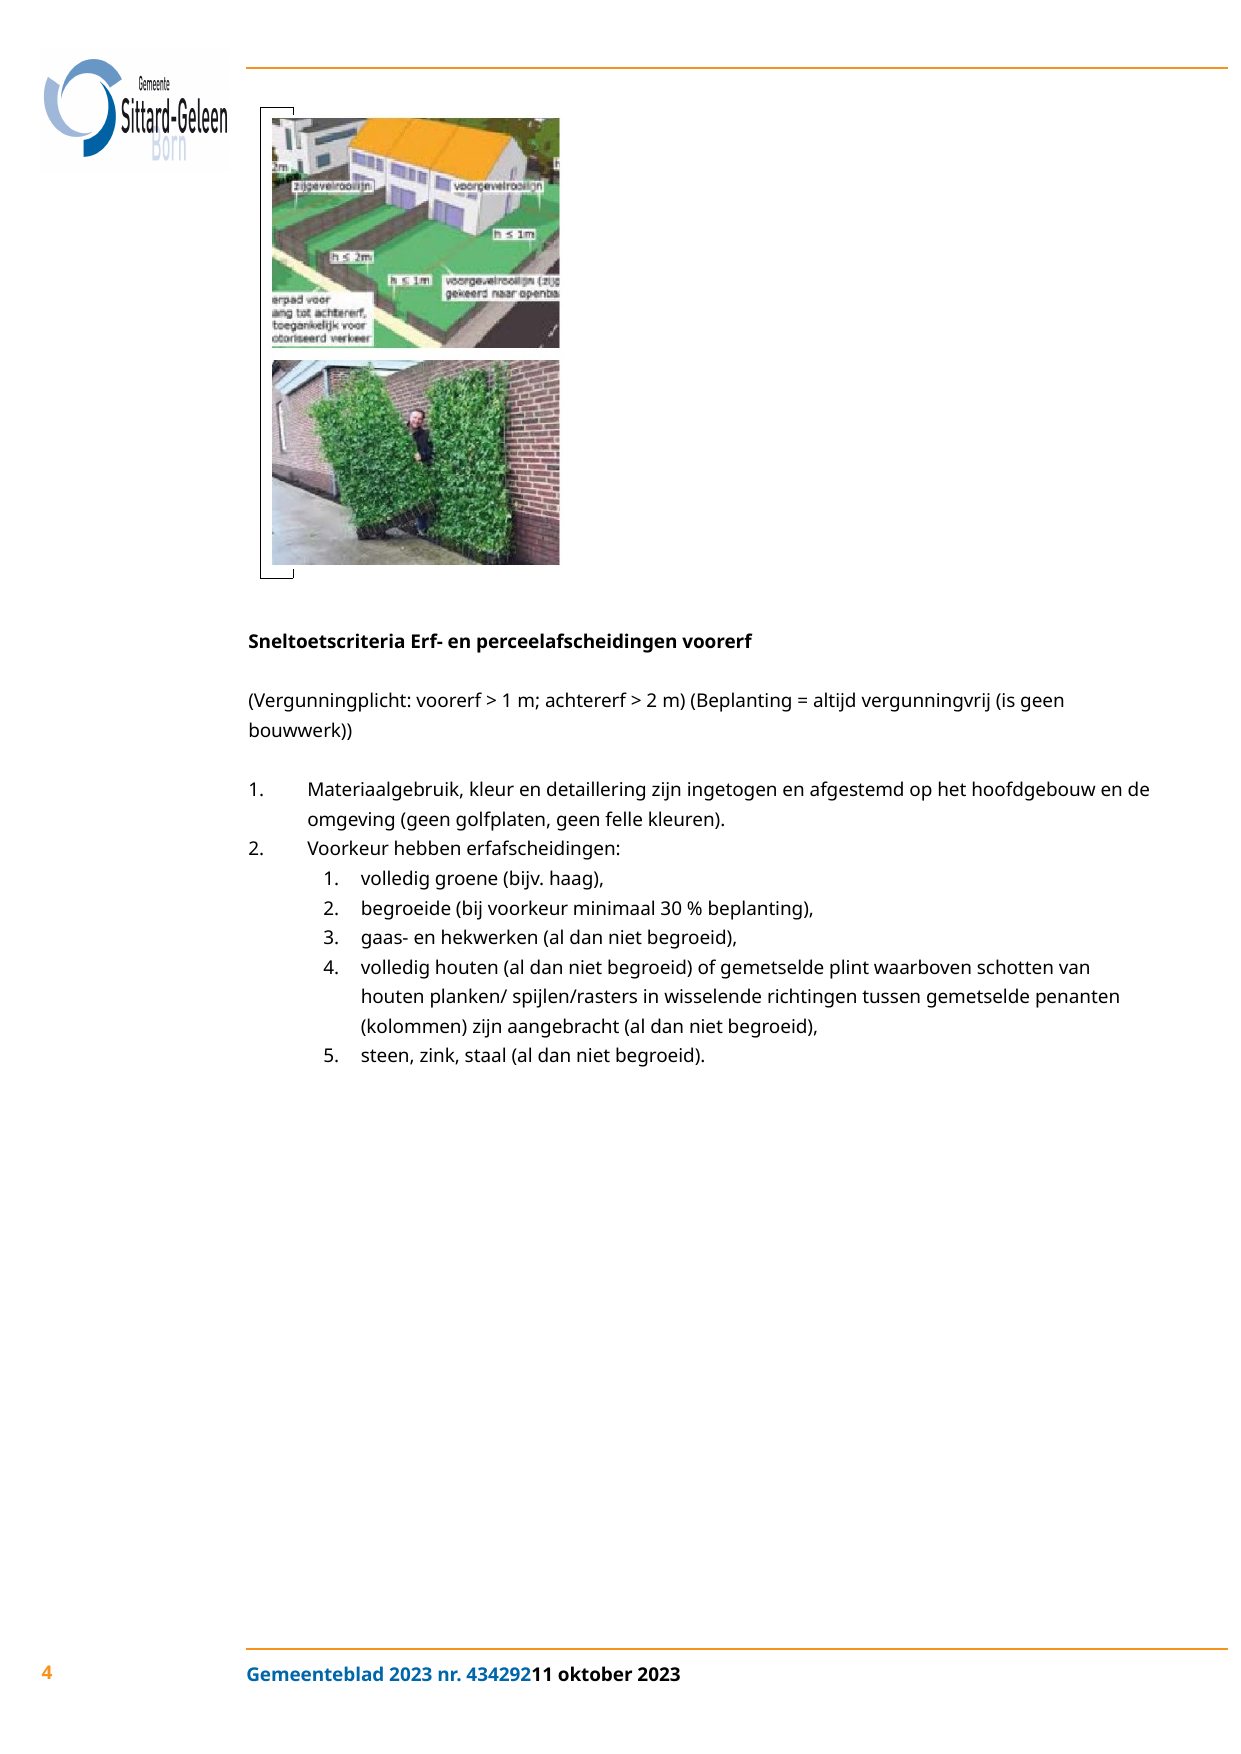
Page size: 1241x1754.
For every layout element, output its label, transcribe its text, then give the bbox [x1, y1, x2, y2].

list volledig houten (al dan niet begroeid) of gemetselde plint waarboven schotten van houten planken/ spijlen/rasters in wisselende richtingen tussen gemetselde penanten (kolommen) zijn aangebracht (al dan niet begroeid), [323, 954, 1152, 1039]
text (Vergunningplicht: voorerf > 1 m; achtererf > 2 m) (Beplanting = altijd vergunningvrij (is geen bouwwerk)) [248, 688, 1152, 743]
list volledig groene (bijv. haag), [323, 865, 1152, 891]
list steen, zink, staal (al dan niet begroeid). [323, 1043, 1152, 1068]
list Materiaalgebruik, kleur en detaillering zijn ingetogen en afgestemd op het hoofdgebouw en de omgeving (geen golfplaten, geen felle kleuren). [248, 776, 1152, 832]
picture [268, 115, 565, 569]
list Voorkeur hebben erfafscheidingen: [248, 836, 1152, 861]
text Sneltoetscriteria Erf- en perceelafscheidingen voorerf [248, 628, 1152, 654]
list gaas- en hekwerken (al dan niet begroeid), [323, 924, 1152, 950]
picture [41, 47, 231, 172]
list begroeide (bij voorkeur minimaal 30 % beplanting), [323, 895, 1152, 920]
